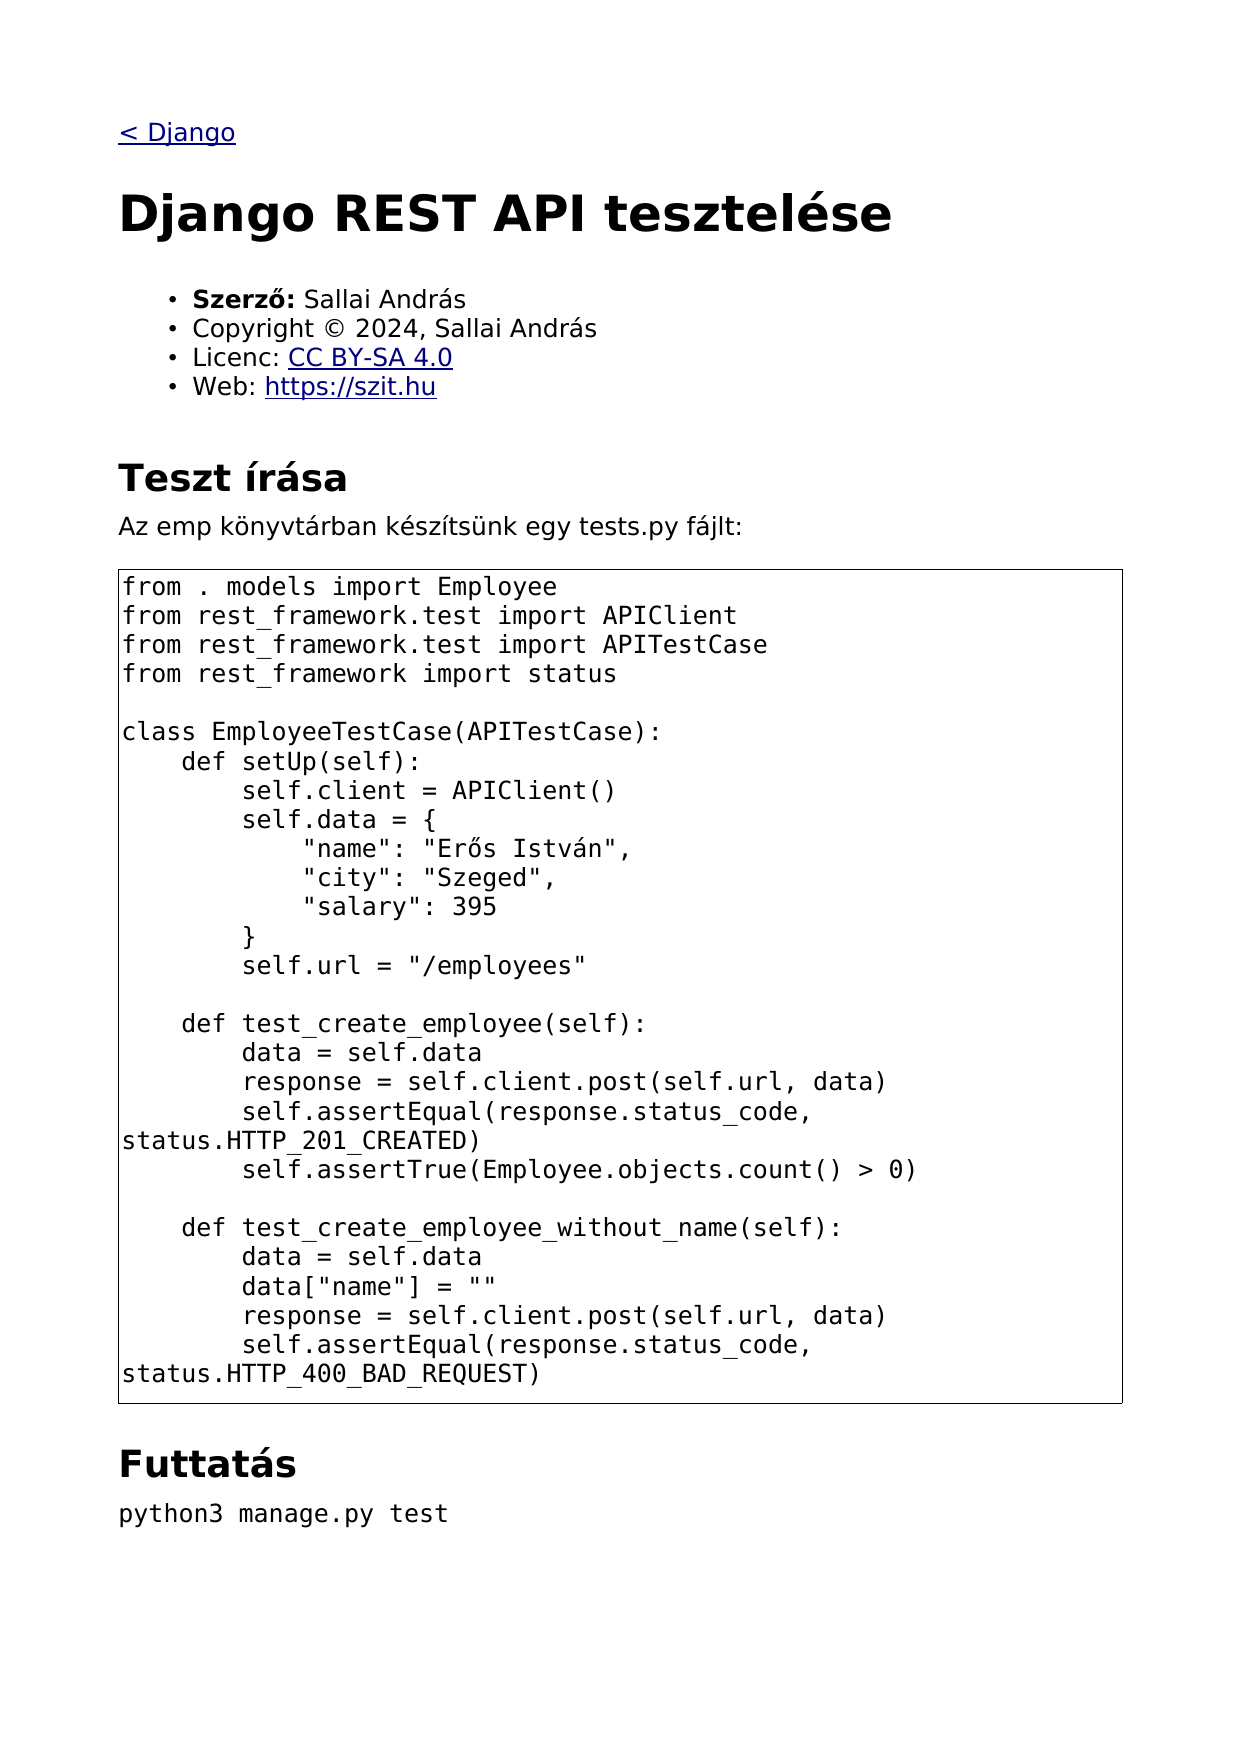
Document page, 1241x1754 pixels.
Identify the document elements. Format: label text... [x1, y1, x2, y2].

subtitle Futtatás [118, 1443, 1122, 1487]
table_header from . models import Employee from rest_framework.test import APIClient from rest_framework.test import APITestCase from rest_framework import status class EmployeeTestCase(APITestCase): def setUp(self): self.client = APIClient() self.data = { "name": "Erős István", "city": "Szeged", "salary": 395 } self.url = "/employees" def test_create_employee(self): data = self.data response = self.client.post(self.url, data) self.assertEqual(response.status_code, status.HTTP_201_CREATED) self.assertTrue(Employee.objects.count() > 0) def test_create_employee_without_name(self): data = self.data data["name"] = "" response = self.client.post(self.url, data) self.assertEqual(response.status_code, status.HTTP_400_BAD_REQUEST) [119, 570, 1122, 1403]
list Szerző: Sallai András [177, 285, 1122, 314]
text < Django [118, 118, 1122, 147]
text python3 manage.py test [118, 1499, 1122, 1528]
subtitle Django REST API tesztelése [118, 185, 1122, 243]
list Copyright © 2024, Sallai András [177, 314, 1122, 343]
list Web: https://szit.hu [177, 372, 1122, 402]
text Az emp könyvtárban készítsünk egy tests.py fájlt: [118, 512, 1122, 541]
subtitle Teszt írása [118, 456, 1122, 500]
list Licenc: CC BY-SA 4.0 [177, 343, 1122, 372]
